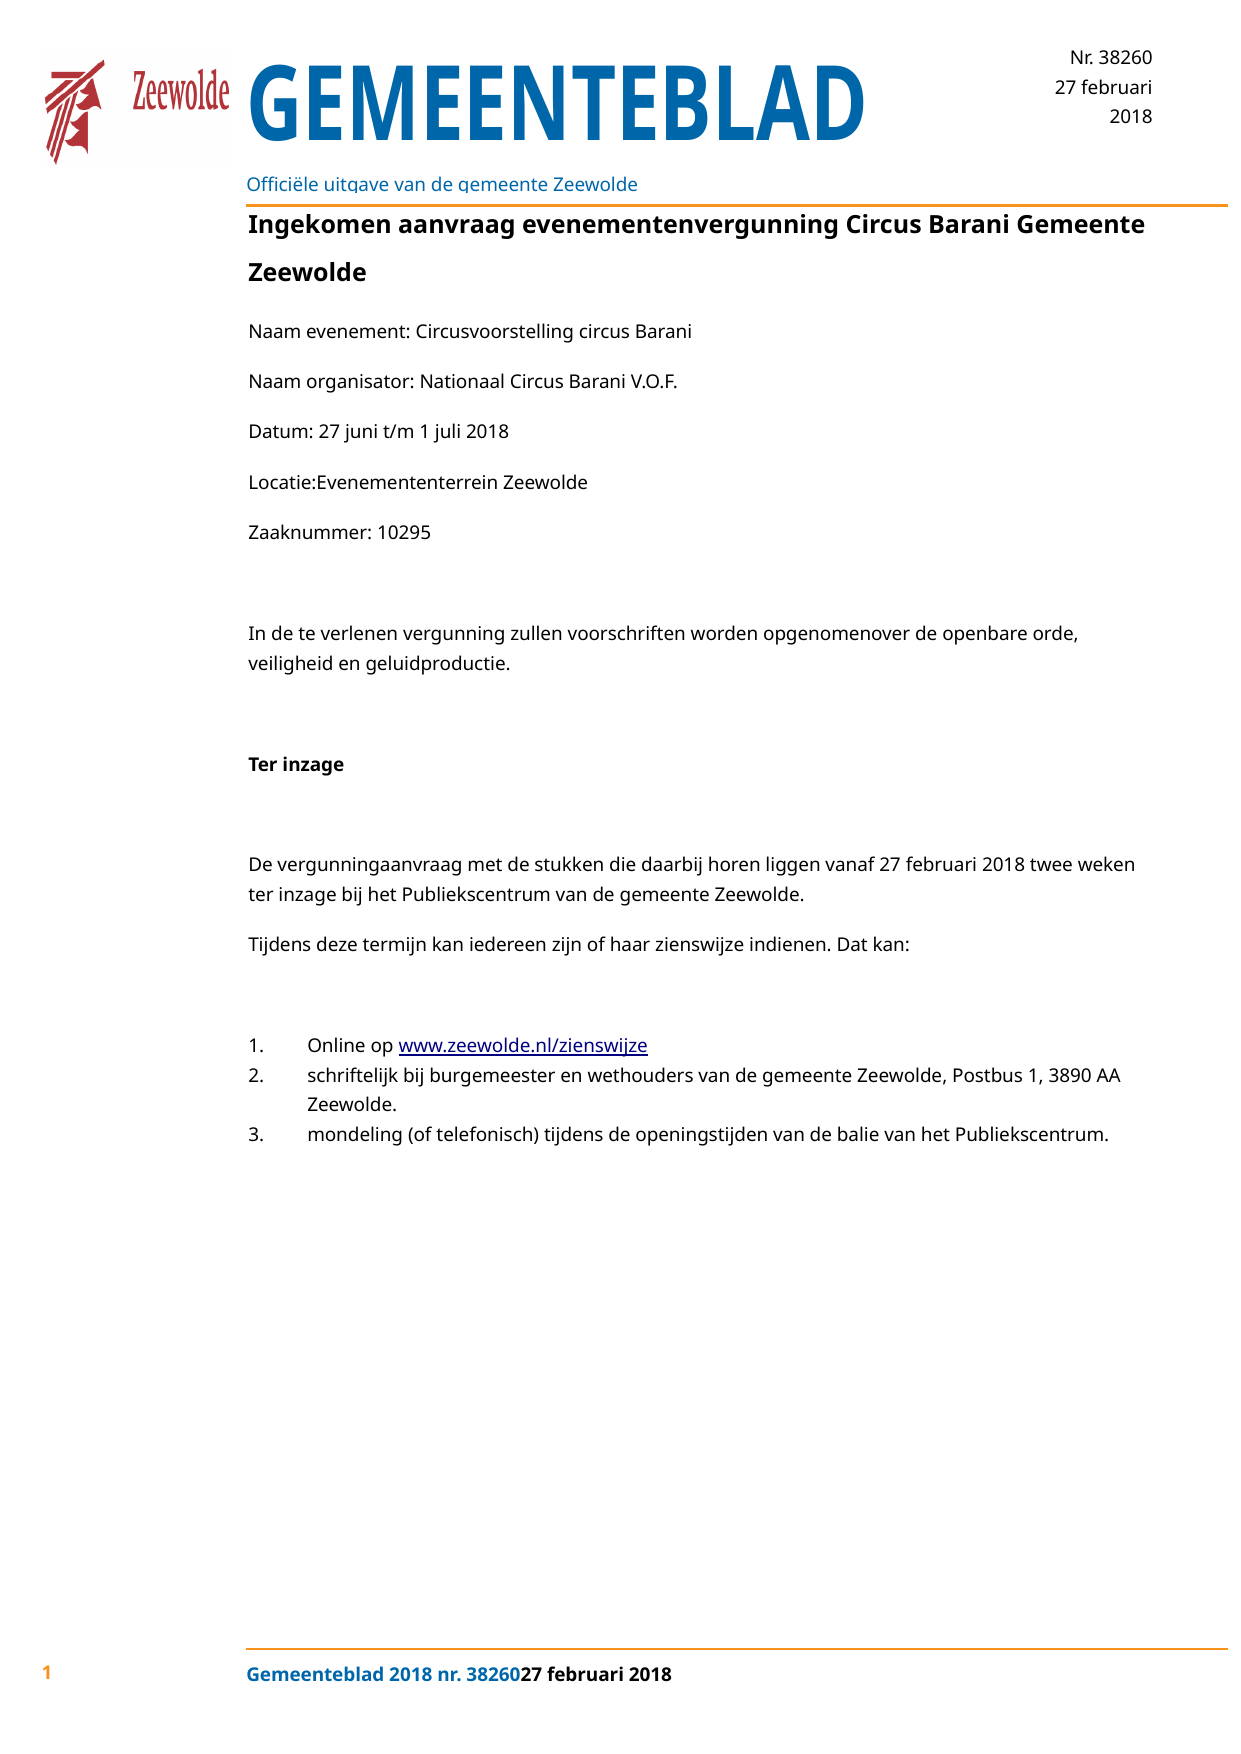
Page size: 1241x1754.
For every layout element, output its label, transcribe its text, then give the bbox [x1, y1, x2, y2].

text In de te verlenen vergunning zullen voorschriften worden opgenomenover de openbare orde, veiligheid en geluidproductie. [248, 620, 1152, 676]
text De vergunningaanvraag met de stukken die daarbij horen liggen vanaf 27 februari 2018 twee weken ter inzage bij het Publiekscentrum van de gemeente Zeewolde. [248, 852, 1152, 907]
list Online op www.zeewolde.nl/zienswijze [248, 1032, 1152, 1058]
text Datum: 27 juni t/m 1 juli 2018 [248, 419, 1152, 444]
text Ter inzage [248, 751, 1152, 777]
text Ingekomen aanvraag evenementenvergunning Circus Barani Gemeente Zeewolde [248, 207, 1152, 288]
text Zaaknummer: 10295 [248, 519, 1152, 545]
text Naam evenement: Circusvoorstelling circus Barani [248, 318, 1152, 344]
text Tijdens deze termijn kan iedereen zijn of haar zienswijze indienen. Dat kan: [248, 932, 1152, 957]
list schriftelijk bij burgemeester en wethouders van de gemeente Zeewolde, Postbus 1, 3890 AA Zeewolde. [248, 1062, 1152, 1117]
list mondeling (of telefonisch) tijdens de openingstijden van de balie van het Publiekscentrum. [248, 1121, 1152, 1147]
text Naam organisator: Nationaal Circus Barani V.O.F. [248, 368, 1152, 394]
text Locatie:Evenemententerrein Zeewolde [248, 469, 1152, 495]
picture [41, 47, 231, 172]
